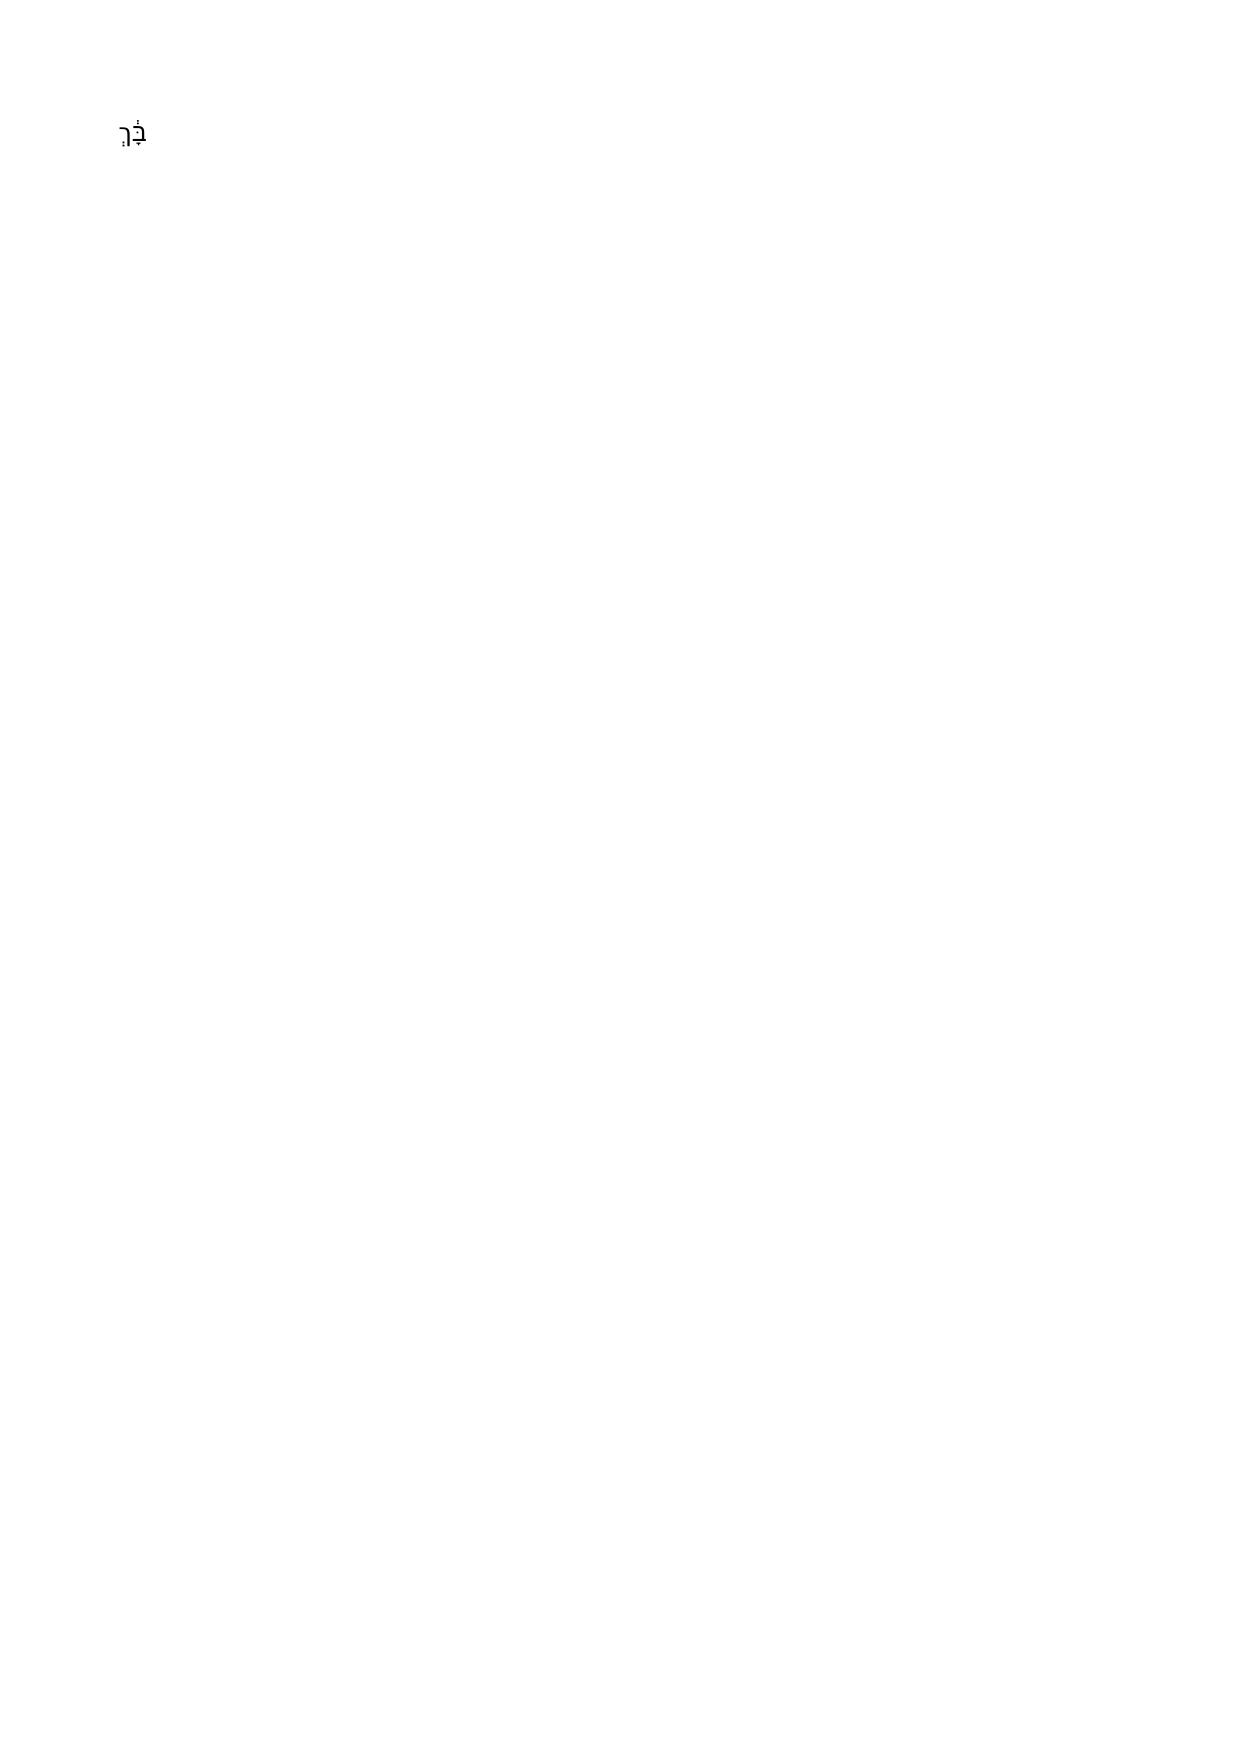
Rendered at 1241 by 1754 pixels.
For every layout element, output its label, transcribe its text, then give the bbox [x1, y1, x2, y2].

text בָּ֔ךְ [118, 118, 1122, 147]
